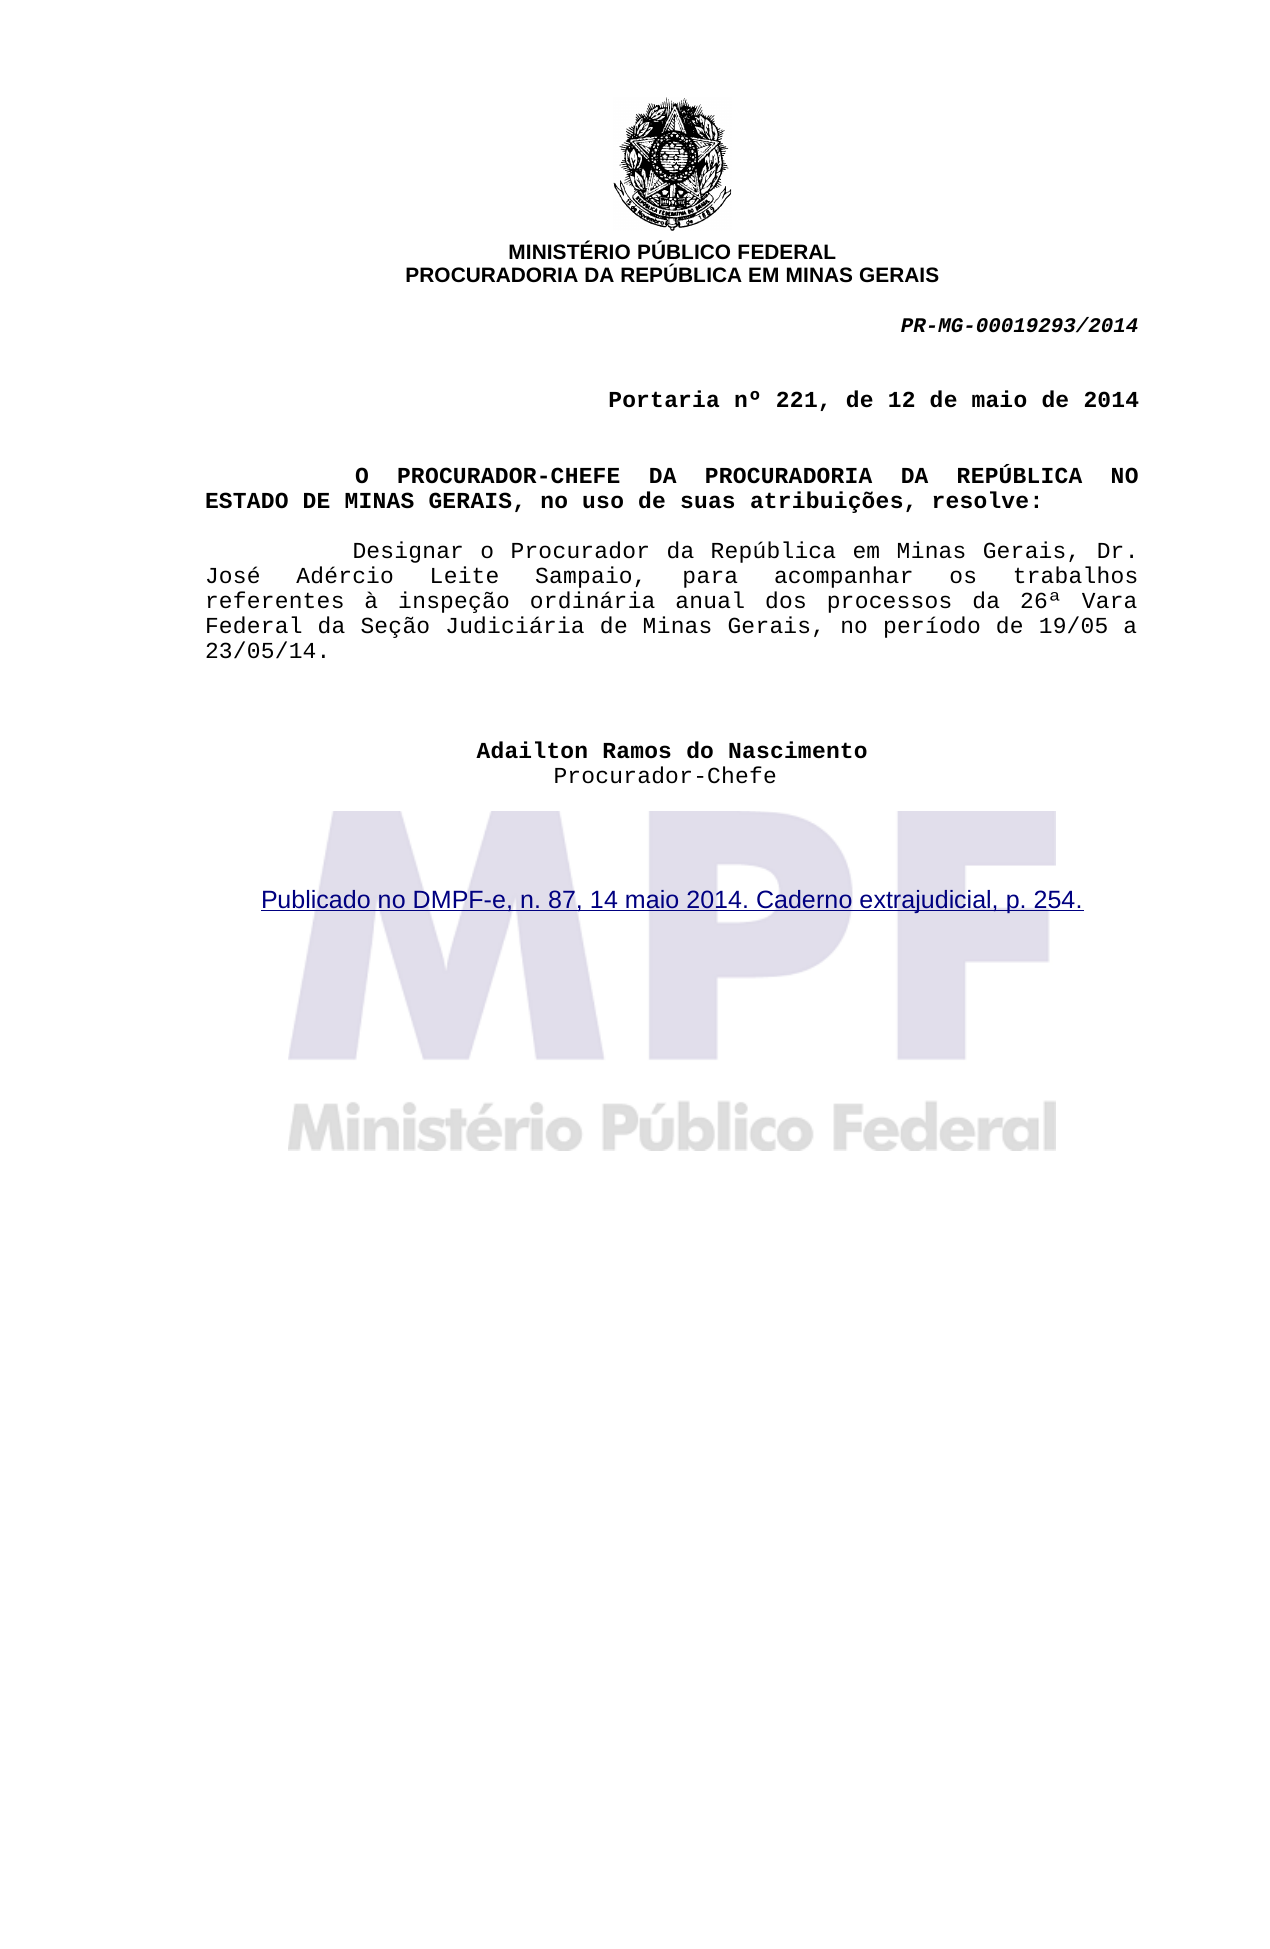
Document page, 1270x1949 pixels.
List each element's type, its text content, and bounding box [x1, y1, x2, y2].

text O PROCURADOR-CHEFE DA PROCURADORIA DA REPÚBLICA NO ESTADO DE MINAS GERAIS, no uso de suas atribuições, resolve: [205, 463, 1140, 513]
picture [613, 97, 732, 231]
text PR-MG-00019293/2014 [205, 312, 1140, 337]
text Procurador-Chefe [205, 763, 1140, 788]
picture [288, 811, 1056, 888]
text Portaria nº 221, de 12 de maio de 2014 [205, 387, 1140, 412]
text Publicado no DMPF-e, n. 87, 14 maio 2014. Caderno extrajudicial, p. 254. [205, 888, 1140, 913]
subtitle Adailton Ramos do Nascimento [205, 738, 1140, 763]
picture [288, 913, 1056, 1151]
text Designar o Procurador da República em Minas Gerais, Dr. José Adércio Leite Sampaio, para acompanhar os trabalhos referentes à inspeção ordinária anual dos processos da 26ª Vara Federal da Seção Judiciária de Minas Gerais, no período de 19/05 a 23/05/14. [205, 538, 1140, 663]
